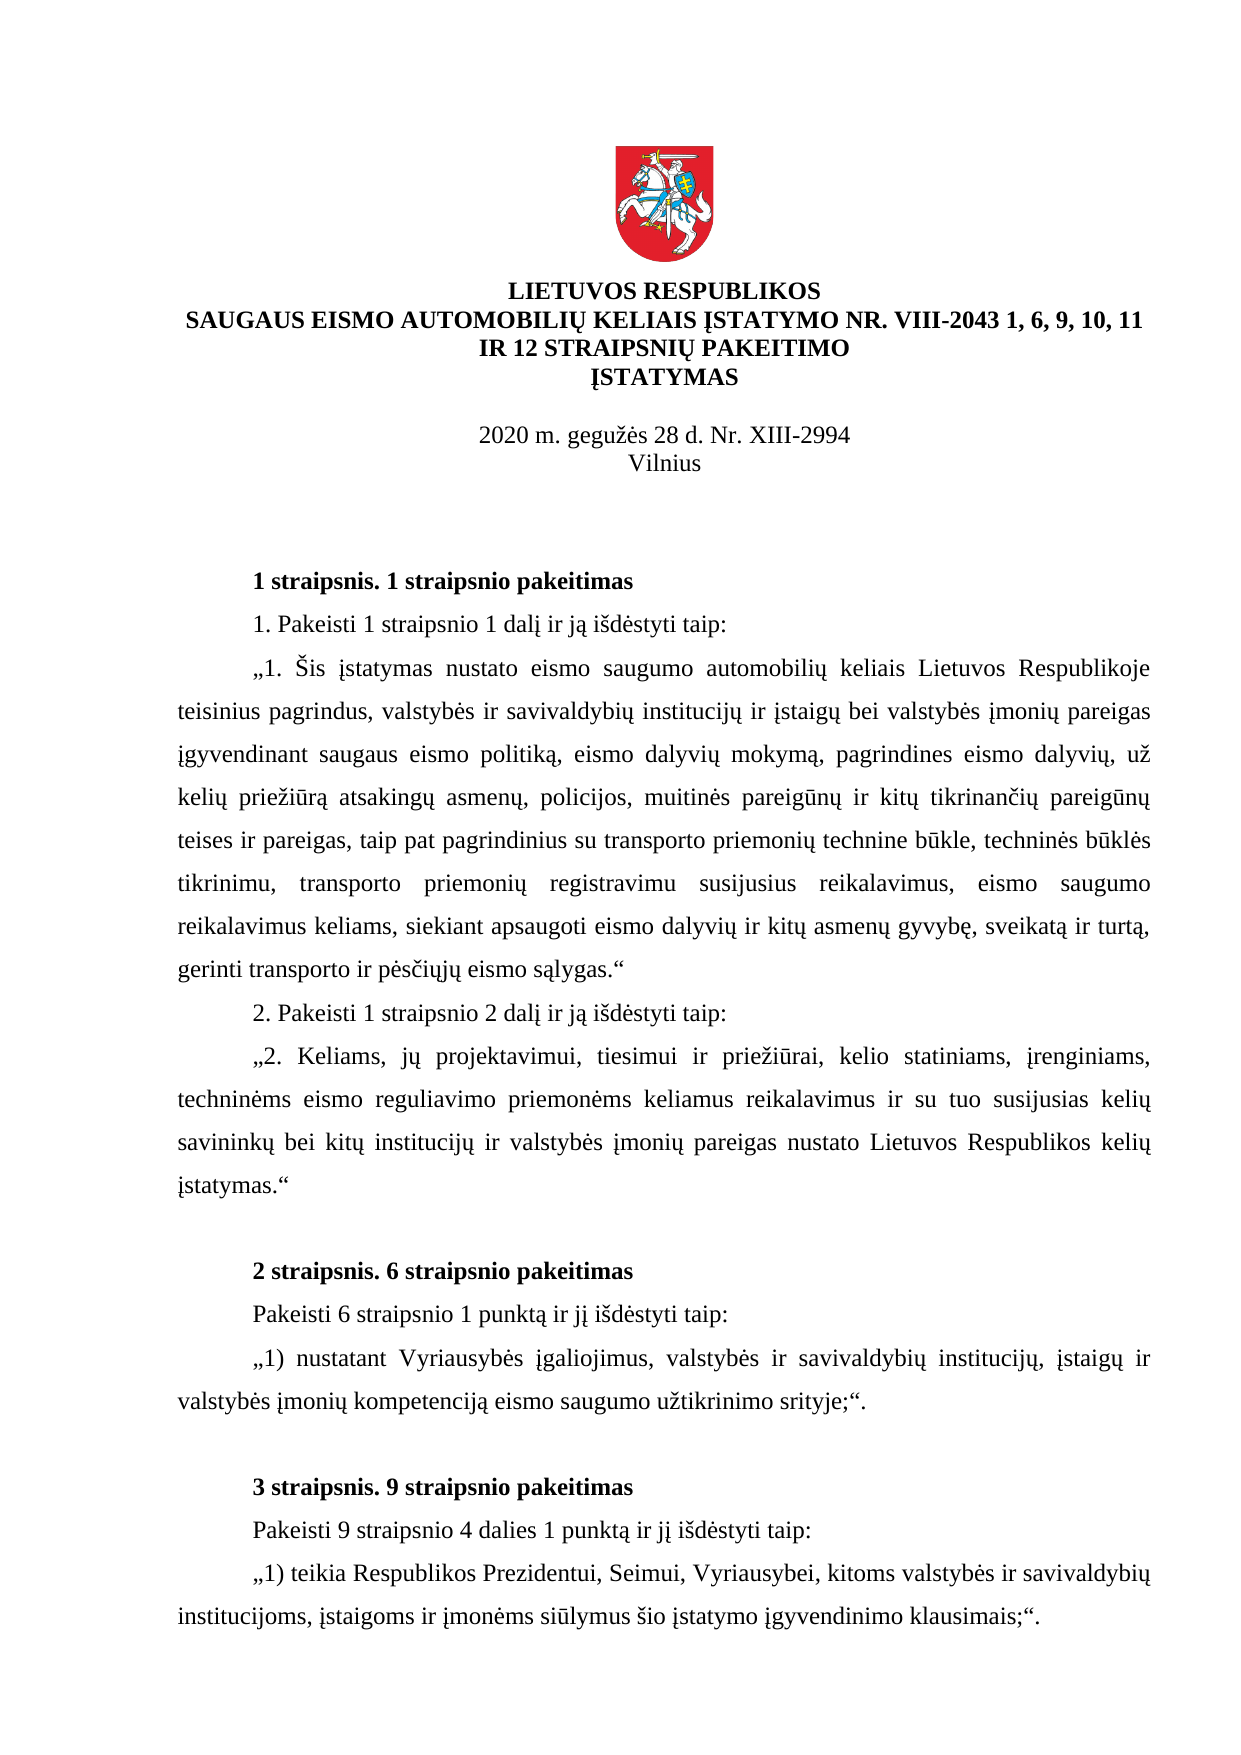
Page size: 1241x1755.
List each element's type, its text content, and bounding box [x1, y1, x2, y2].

text „2. Keliams, jų projektavimui, tiesimui ir priežiūrai, kelio statiniams, įrenginiams, techninėms eismo reguliavimo priemonėms keliamus reikalavimus ir su tuo susijusias kelių savininkų bei kitų institucijų ir valstybės įmonių pareigas nustato Lietuvos Respublikos kelių įstatymas.“ [177, 1041, 1152, 1199]
text LIETUVOS RESPUBLIKOS [177, 276, 1152, 305]
text SAUGAUS EISMO AUTOMOBILIŲ KELIAIS ĮSTATYMO NR. VIII-2043 1, 6, 9, 10, 11 IR 12 STRAIPSNIŲ PAKEITIMO [177, 305, 1152, 362]
text ĮSTATYMAS [177, 362, 1152, 391]
text „1) teikia Respublikos Prezidentui, Seimui, Vyriausybei, kitoms valstybės ir savivaldybių institucijoms, įstaigoms ir įmonėms siūlymus šio įstatymo įgyvendinimo klausimais;“. [177, 1558, 1152, 1630]
text Vilnius [177, 448, 1152, 477]
text „1) nustatant Vyriausybės įgaliojimus, valstybės ir savivaldybių institucijų, įstaigų ir valstybės įmonių kompetenciją eismo saugumo užtikrinimo srityje;“. [177, 1343, 1152, 1414]
text Pakeisti 6 straipsnio 1 punktą ir jį išdėstyti taip: [177, 1299, 1152, 1328]
text 1 straipsnis. 1 straipsnio pakeitimas [177, 566, 1152, 595]
text 3 straipsnis. 9 straipsnio pakeitimas [177, 1472, 1152, 1501]
text 2 straipsnis. 6 straipsnio pakeitimas [177, 1256, 1152, 1285]
text 2020 m. gegužės 28 d. Nr. XIII-2994 [177, 420, 1152, 448]
text 2. Pakeisti 1 straipsnio 2 dalį ir ją išdėstyti taip: [177, 998, 1152, 1026]
text 1. Pakeisti 1 straipsnio 1 dalį ir ją išdėstyti taip: [177, 609, 1152, 638]
text Pakeisti 9 straipsnio 4 dalies 1 punktą ir jį išdėstyti taip: [177, 1515, 1152, 1544]
text „1. Šis įstatymas nustato eismo saugumo automobilių keliais Lietuvos Respublikoje teisinius pagrindus, valstybės ir savivaldybių institucijų ir įstaigų bei valstybės įmonių pareigas įgyvendinant saugaus eismo politiką, eismo dalyvių mokymą, pagrindines eismo dalyvių, už kelių priežiūrą atsakingų asmenų, policijos, muitinės pareigūnų ir kitų tikrinančių pareigūnų teises ir pareigas, taip pat pagrindinius su transporto priemonių technine būkle, techninės būklės tikrinimu, transporto priemonių registravimu susijusius reikalavimus, eismo saugumo reikalavimus keliams, siekiant apsaugoti eismo dalyvių ir kitų asmenų gyvybę, sveikatą ir turtą, gerinti transporto ir pėsčiųjų eismo sąlygas.“ [177, 653, 1152, 983]
